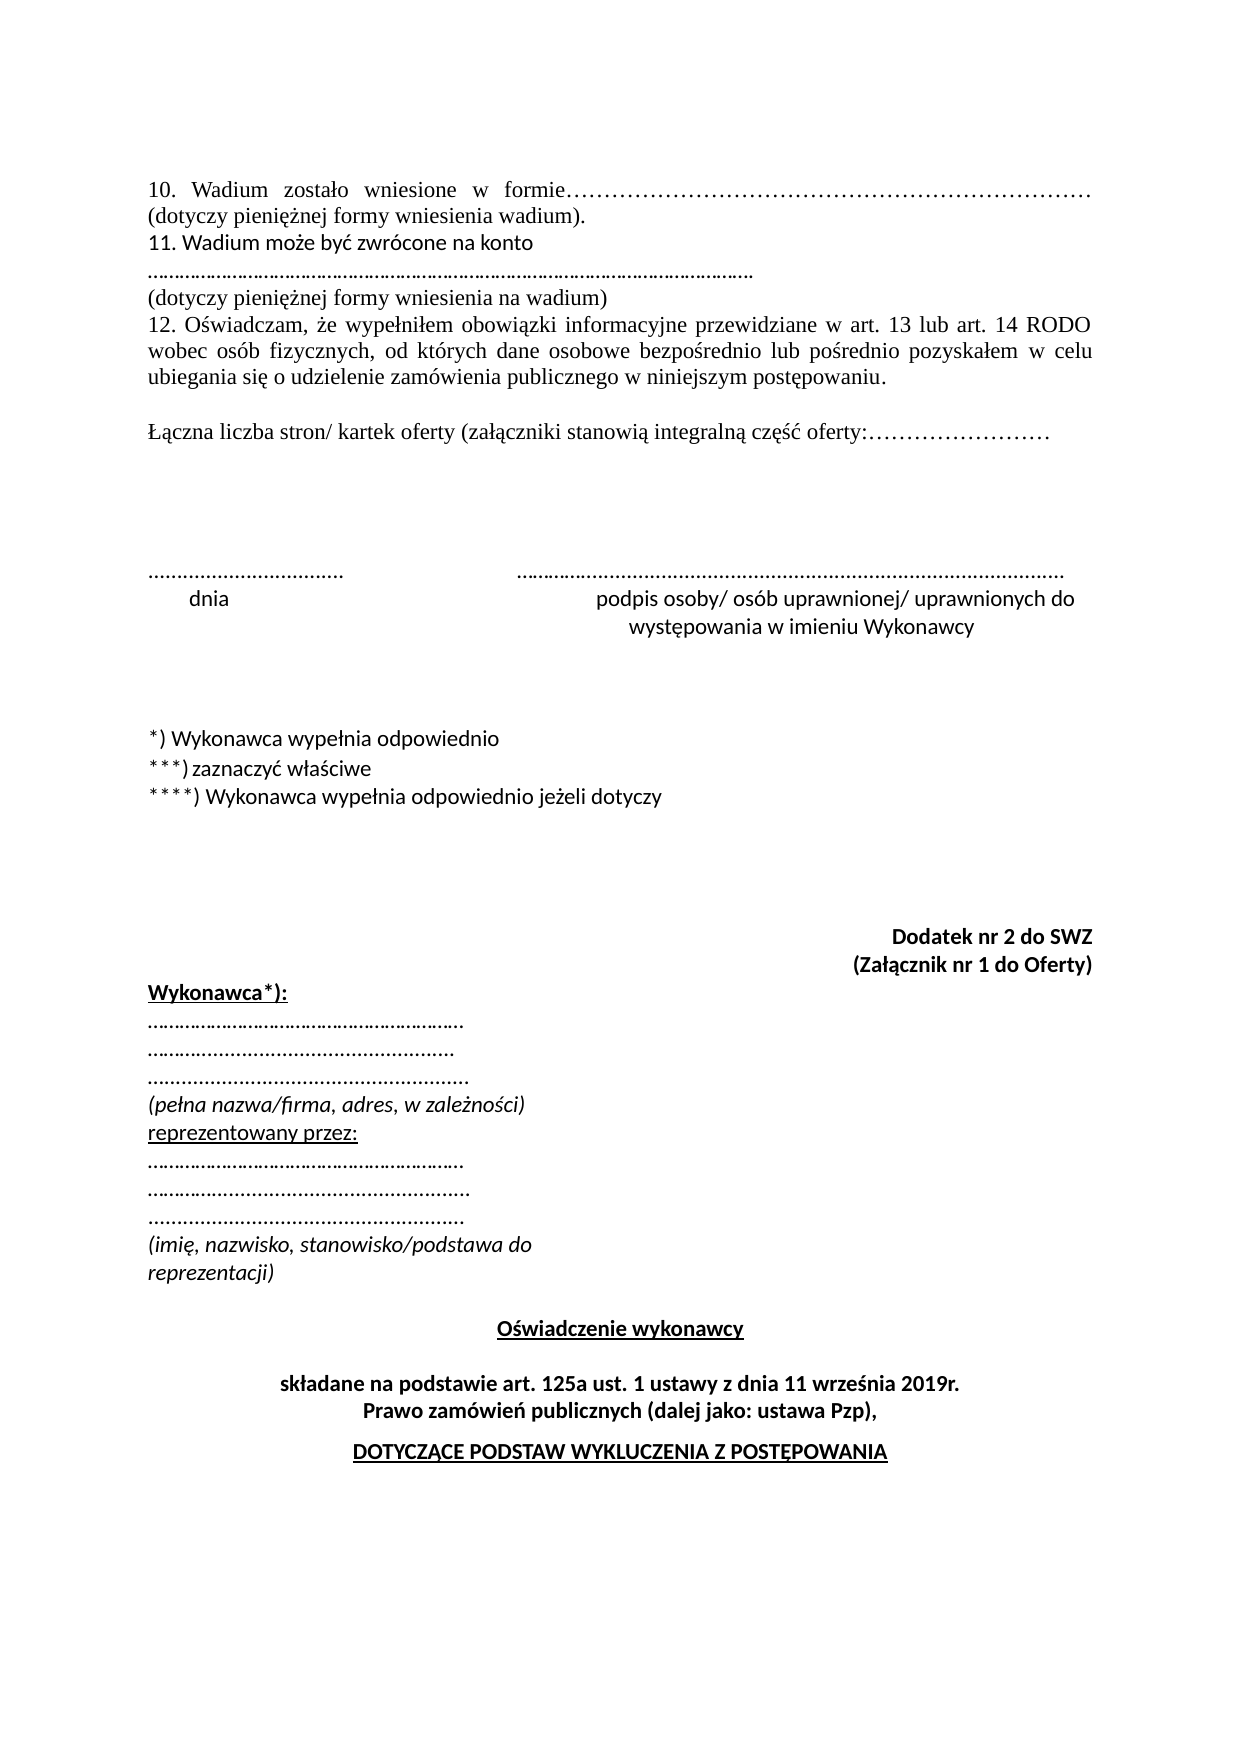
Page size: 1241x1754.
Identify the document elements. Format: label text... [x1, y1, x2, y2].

text ……………………………………………………………….................................................................................................... [148, 1146, 472, 1230]
text (dotyczy pieniężnej formy wniesienia na wadium) [148, 284, 1093, 311]
text ……………………………………………………………............................................. [148, 1006, 472, 1062]
text ***) zaznaczyć właściwe [148, 754, 1093, 782]
text Wykonawca*): [148, 978, 1093, 1006]
text .................................. ………….................................................................................... [148, 556, 1093, 584]
text DOTYCZĄCE PODSTAW WYKLUCZENIA Z POSTĘPOWANIA [148, 1437, 1093, 1465]
text składane na podstawie art. 125a ust. 1 ustawy z dnia 11 września 2019r. [148, 1369, 1093, 1397]
text …..................................................... [148, 1062, 472, 1090]
text (Załącznik nr 1 do Oferty) [148, 950, 1093, 978]
text Łączna liczba stron/ kartek oferty (załączniki stanowią integralną część oferty:…………………… [148, 418, 1093, 444]
text *) Wykonawca wypełnia odpowiednio [148, 724, 1093, 752]
text reprezentowany przez: [148, 1118, 1093, 1146]
text (pełna nazwa/firma, adres, w zależności) [148, 1090, 560, 1118]
text dnia podpis osoby/ osób uprawnionej/ uprawnionych do [148, 584, 1093, 612]
text (imię, nazwisko, stanowisko/podstawa do reprezentacji) [148, 1230, 560, 1286]
text Prawo zamówień publicznych (dalej jako: ustawa Pzp), [148, 1397, 1093, 1425]
text 11. Wadium może być zwrócone na konto ……………………………………………………………………………………………………. [148, 228, 1093, 284]
text 12. Oświadczam, że wypełniłem obowiązki informacyjne przewidziane w art. 13 lub art. 14 RODO wobec osób fizycznych, od których dane osobowe bezpośrednio lub pośrednio pozyskałem w celu ubiegania się o udzielenie zamówienia publicznego w niniejszym postępowaniu. [148, 311, 1093, 390]
text występowania w imieniu Wykonawcy [148, 612, 1093, 640]
text 10. Wadium zostało wniesione w formie……………………………………………………………(dotyczy pieniężnej formy wniesienia wadium). [148, 176, 1093, 228]
text Oświadczenie wykonawcy [148, 1314, 1093, 1342]
text Dodatek nr 2 do SWZ [148, 922, 1093, 950]
text ****) Wykonawca wypełnia odpowiednio jeżeli dotyczy [148, 782, 1093, 810]
